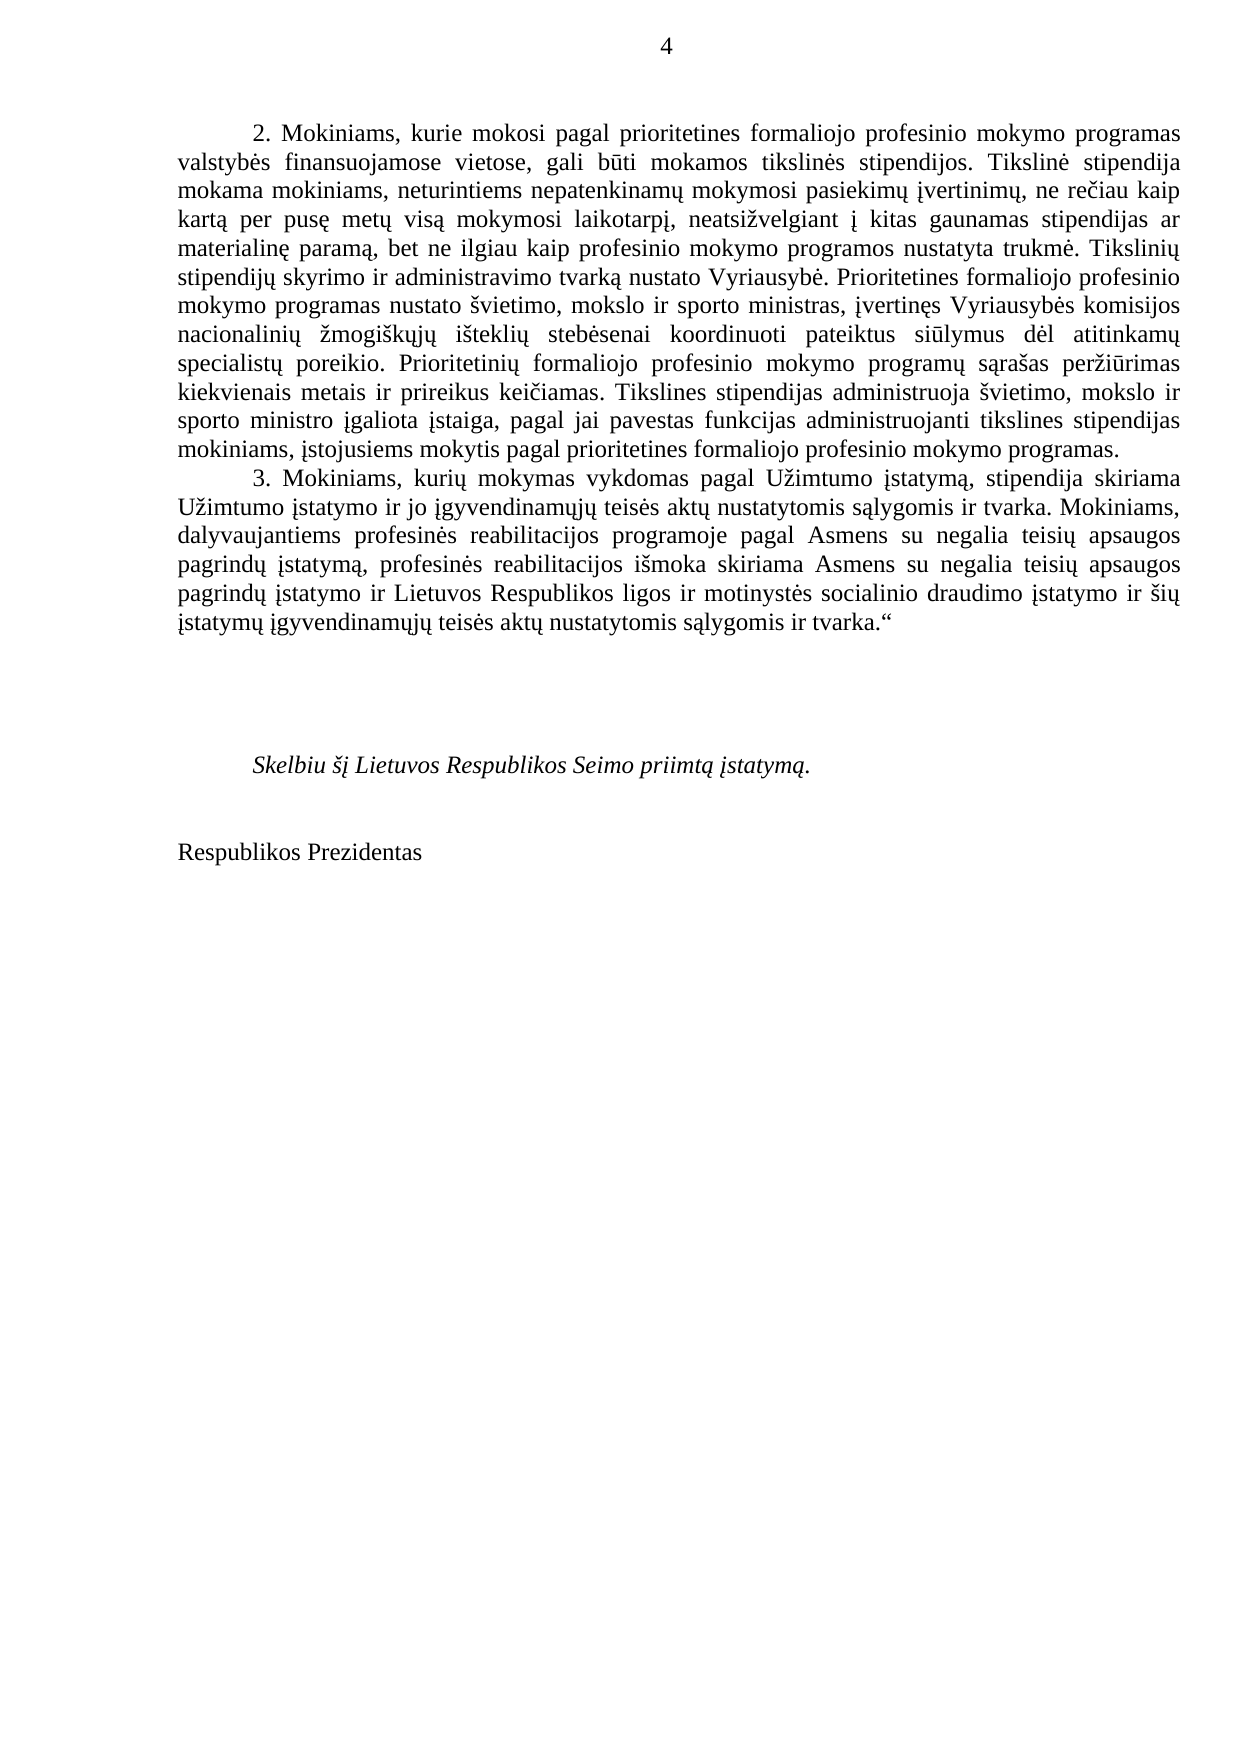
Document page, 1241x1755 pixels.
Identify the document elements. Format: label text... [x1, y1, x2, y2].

text Skelbiu šį Lietuvos Respublikos Seimo priimtą įstatymą. [177, 751, 1181, 779]
text 2. Mokiniams, kurie mokosi pagal prioritetines formaliojo profesinio mokymo programas valstybės finansuojamose vietose, gali būti mokamos tikslinės stipendijos. Tikslinė stipendija mokama mokiniams, neturintiems nepatenkinamų mokymosi pasiekimų įvertinimų, ne rečiau kaip kartą per pusę metų visą mokymosi laikotarpį, neatsižvelgiant į kitas gaunamas stipendijas ar materialinę paramą, bet ne ilgiau kaip profesinio mokymo programos nustatyta trukmė. Tikslinių stipendijų skyrimo ir administravimo tvarką nustato Vyriausybė. Prioritetines formaliojo profesinio mokymo programas nustato švietimo, mokslo ir sporto ministras, įvertinęs Vyriausybės komisijos nacionalinių žmogiškųjų išteklių stebėsenai koordinuoti pateiktus siūlymus dėl atitinkamų specialistų poreikio. Prioritetinių formaliojo profesinio mokymo programų sąrašas peržiūrimas kiekvienais metais ir prireikus keičiamas. Tikslines stipendijas administruoja švietimo, mokslo ir sporto ministro įgaliota įstaiga, pagal jai pavestas funkcijas administruojanti tikslines stipendijas mokiniams, įstojusiems mokytis pagal prioritetines formaliojo profesinio mokymo programas. [177, 118, 1181, 463]
text Respublikos Prezidentas [177, 837, 1181, 866]
text 3. Mokiniams, kurių mokymas vykdomas pagal Užimtumo įstatymą, stipendija skiriama Užimtumo įstatymo ir jo įgyvendinamųjų teisės aktų nustatytomis sąlygomis ir tvarka. Mokiniams, dalyvaujantiems profesinės reabilitacijos programoje pagal Asmens su negalia teisių apsaugos pagrindų įstatymą, profesinės reabilitacijos išmoka skiriama Asmens su negalia teisių apsaugos pagrindų įstatymo ir Lietuvos Respublikos ligos ir motinystės socialinio draudimo įstatymo ir šių įstatymų įgyvendinamųjų teisės aktų nustatytomis sąlygomis ir tvarka.“ [177, 463, 1181, 636]
